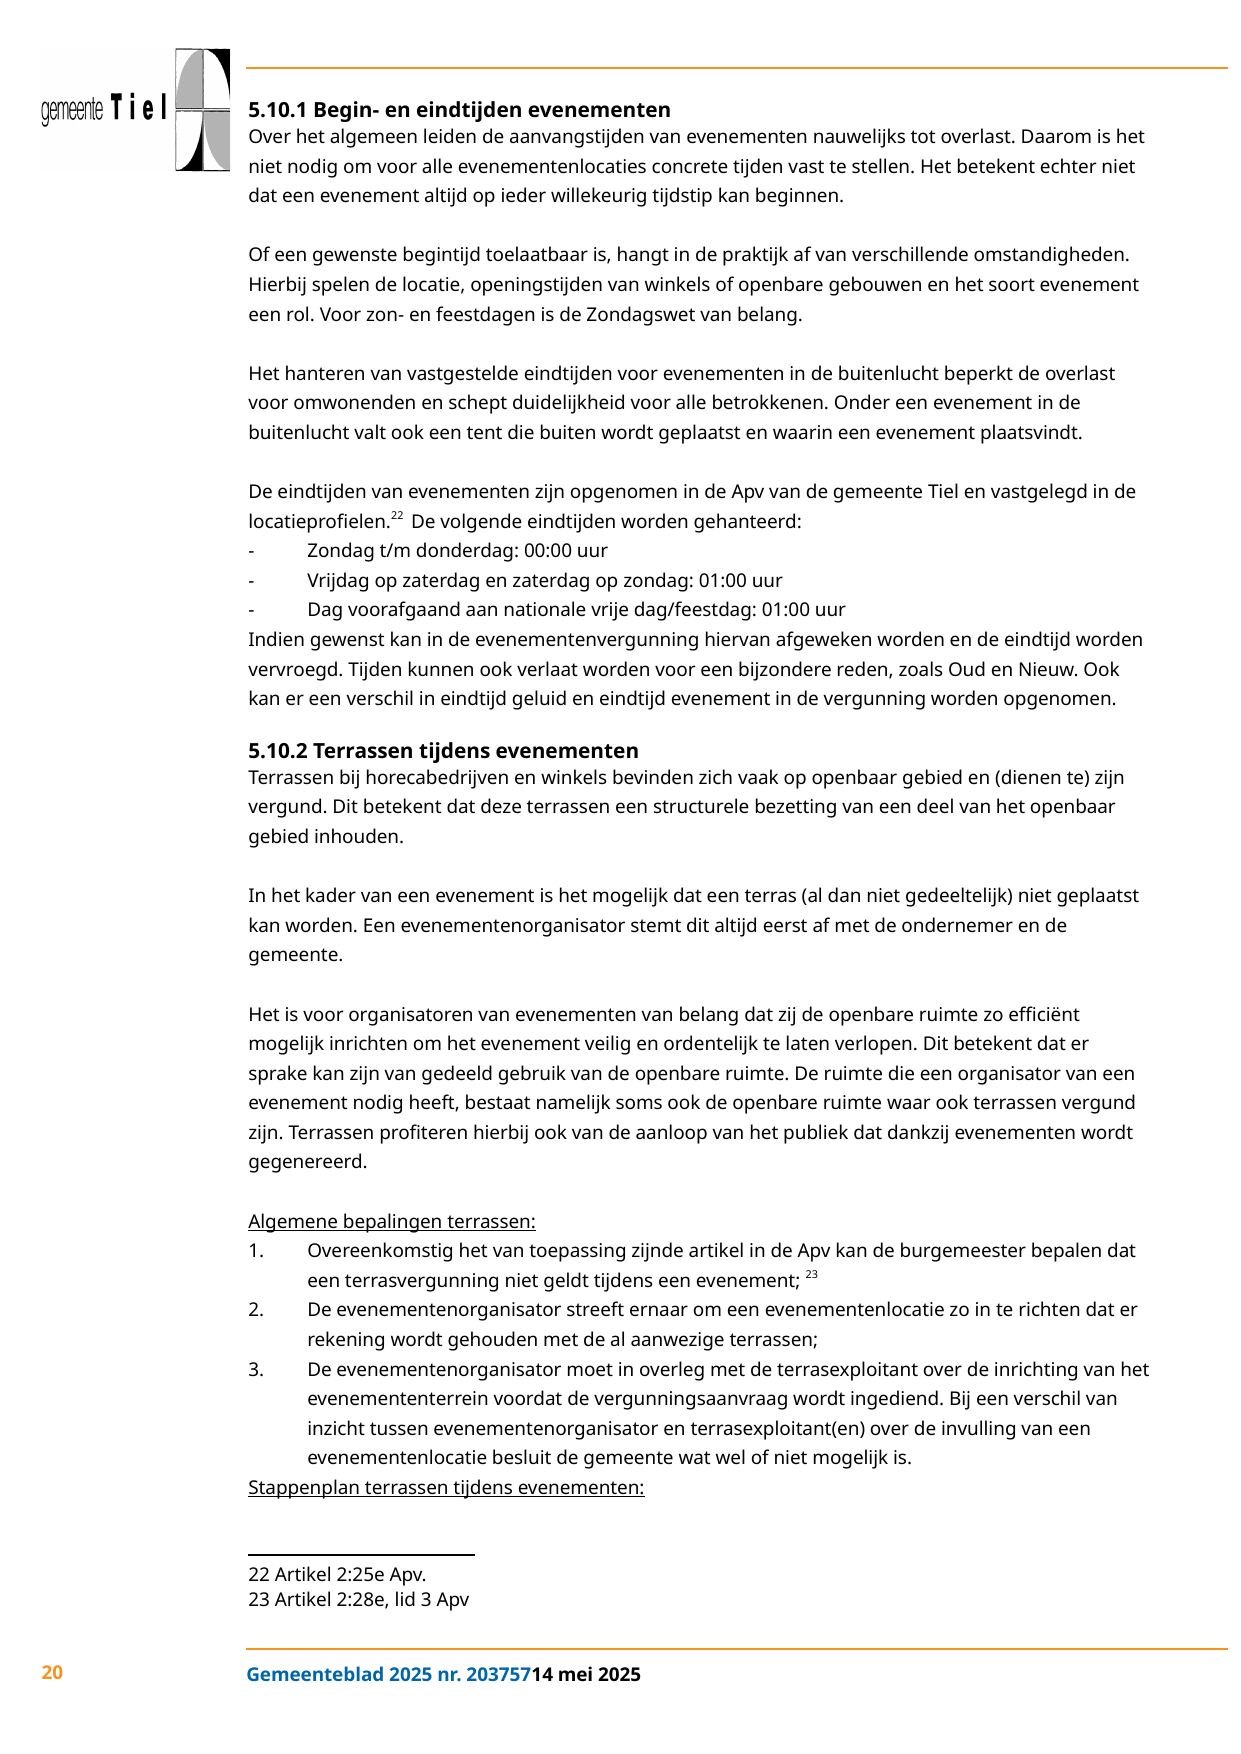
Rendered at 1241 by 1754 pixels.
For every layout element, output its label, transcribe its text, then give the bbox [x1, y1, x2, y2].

list De evenementenorganisator moet in overleg met de terrasexploitant over de inrichting van het evenemententerrein voordat de vergunningsaanvraag wordt ingediend. Bij een verschil van inzicht tussen evenementenorganisator en terrasexploitant(en) over de invulling van een evenementenlocatie besluit de gemeente wat wel of niet mogelijk is. [248, 1356, 1152, 1470]
text De eindtijden van evenementen zijn opgenomen in de Apv van de gemeente Tiel en vastgelegd in de locatieprofielen. De volgende eindtijden worden gehanteerd: [248, 478, 1152, 533]
list Dag voorafgaand aan nationale vrije dag/feestdag: 01:00 uur [248, 597, 1152, 622]
text Algemene bepalingen terrassen: [248, 1208, 1152, 1234]
text Het hanteren van vastgestelde eindtijden voor evenementen in de buitenlucht beperkt de overlast voor omwonenden en schept duidelijkheid voor alle betrokkenen. Onder een evenement in de buitenlucht valt ook een tent die buiten wordt geplaatst en waarin een evenement plaatsvindt. [248, 360, 1152, 445]
text Indien gewenst kan in de evenementenvergunning hiervan afgeweken worden en de eindtijd worden vervroegd. Tijden kunnen ook verlaat worden voor een bijzondere reden, zoals Oud en Nieuw. Ook kan er een verschil in eindtijd geluid en eindtijd evenement in de vergunning worden opgenomen. [248, 626, 1152, 711]
text 5.10.1 Begin- en eindtijden evenementen [248, 95, 1152, 123]
text In het kader van een evenement is het mogelijk dat een terras (al dan niet gedeeltelijk) niet geplaatst kan worden. Een evenementenorganisator stemt dit altijd eerst af met de ondernemer en de gemeente. [248, 882, 1152, 967]
text 5.10.2 Terrassen tijdens evenementen [248, 736, 1152, 764]
text Terrassen bij horecabedrijven en winkels bevinden zich vaak op openbaar gebied en (dienen te) zijn vergund. Dit betekent dat deze terrassen een structurele bezetting van een deel van het openbaar gebied inhouden. [248, 764, 1152, 849]
text Stappenplan terrassen tijdens evenementen: [248, 1474, 1152, 1500]
list Zondag t/m donderdag: 00:00 uur [248, 537, 1152, 563]
text Of een gewenste begintijd toelaatbaar is, hangt in de praktijk af van verschillende omstandigheden. Hierbij spelen de locatie, openingstijden van winkels of openbare gebouwen en het soort evenement een rol. Voor zon- en feestdagen is de Zondagswet van belang. [248, 242, 1152, 326]
text Over het algemeen leiden de aanvangstijden van evenementen nauwelijks tot overlast. Daarom is het niet nodig om voor alle evenementenlocaties concrete tijden vast te stellen. Het betekent echter niet dat een evenement altijd op ieder willekeurig tijdstip kan beginnen. [248, 123, 1152, 208]
list Overeenkomstig het van toepassing zijnde artikel in de Apv kan de burgemeester bepalen dat een terrasvergunning niet geldt tijdens een evenement; [248, 1237, 1152, 1293]
list De evenementenorganisator streeft ernaar om een evenementenlocatie zo in te richten dat er rekening wordt gehouden met de al aanwezige terrassen; [248, 1297, 1152, 1352]
text Artikel 2:25e Apv. [248, 1561, 1152, 1586]
text Het is voor organisatoren van evenementen van belang dat zij de openbare ruimte zo efficiënt mogelijk inrichten om het evenement veilig en ordentelijk te laten verlopen. Dit betekent dat er sprake kan zijn van gedeeld gebruik van de openbare ruimte. De ruimte die een organisator van een evenement nodig heeft, bestaat namelijk soms ook de openbare ruimte waar ook terrassen vergund zijn. Terrassen profiteren hierbij ook van de aanloop van het publiek dat dankzij evenementen wordt gegenereerd. [248, 1001, 1152, 1174]
picture [41, 47, 231, 172]
list Vrijdag op zaterdag en zaterdag op zondag: 01:00 uur [248, 567, 1152, 593]
list Artikel 2:28e, lid 3 Apv [248, 1586, 1152, 1612]
